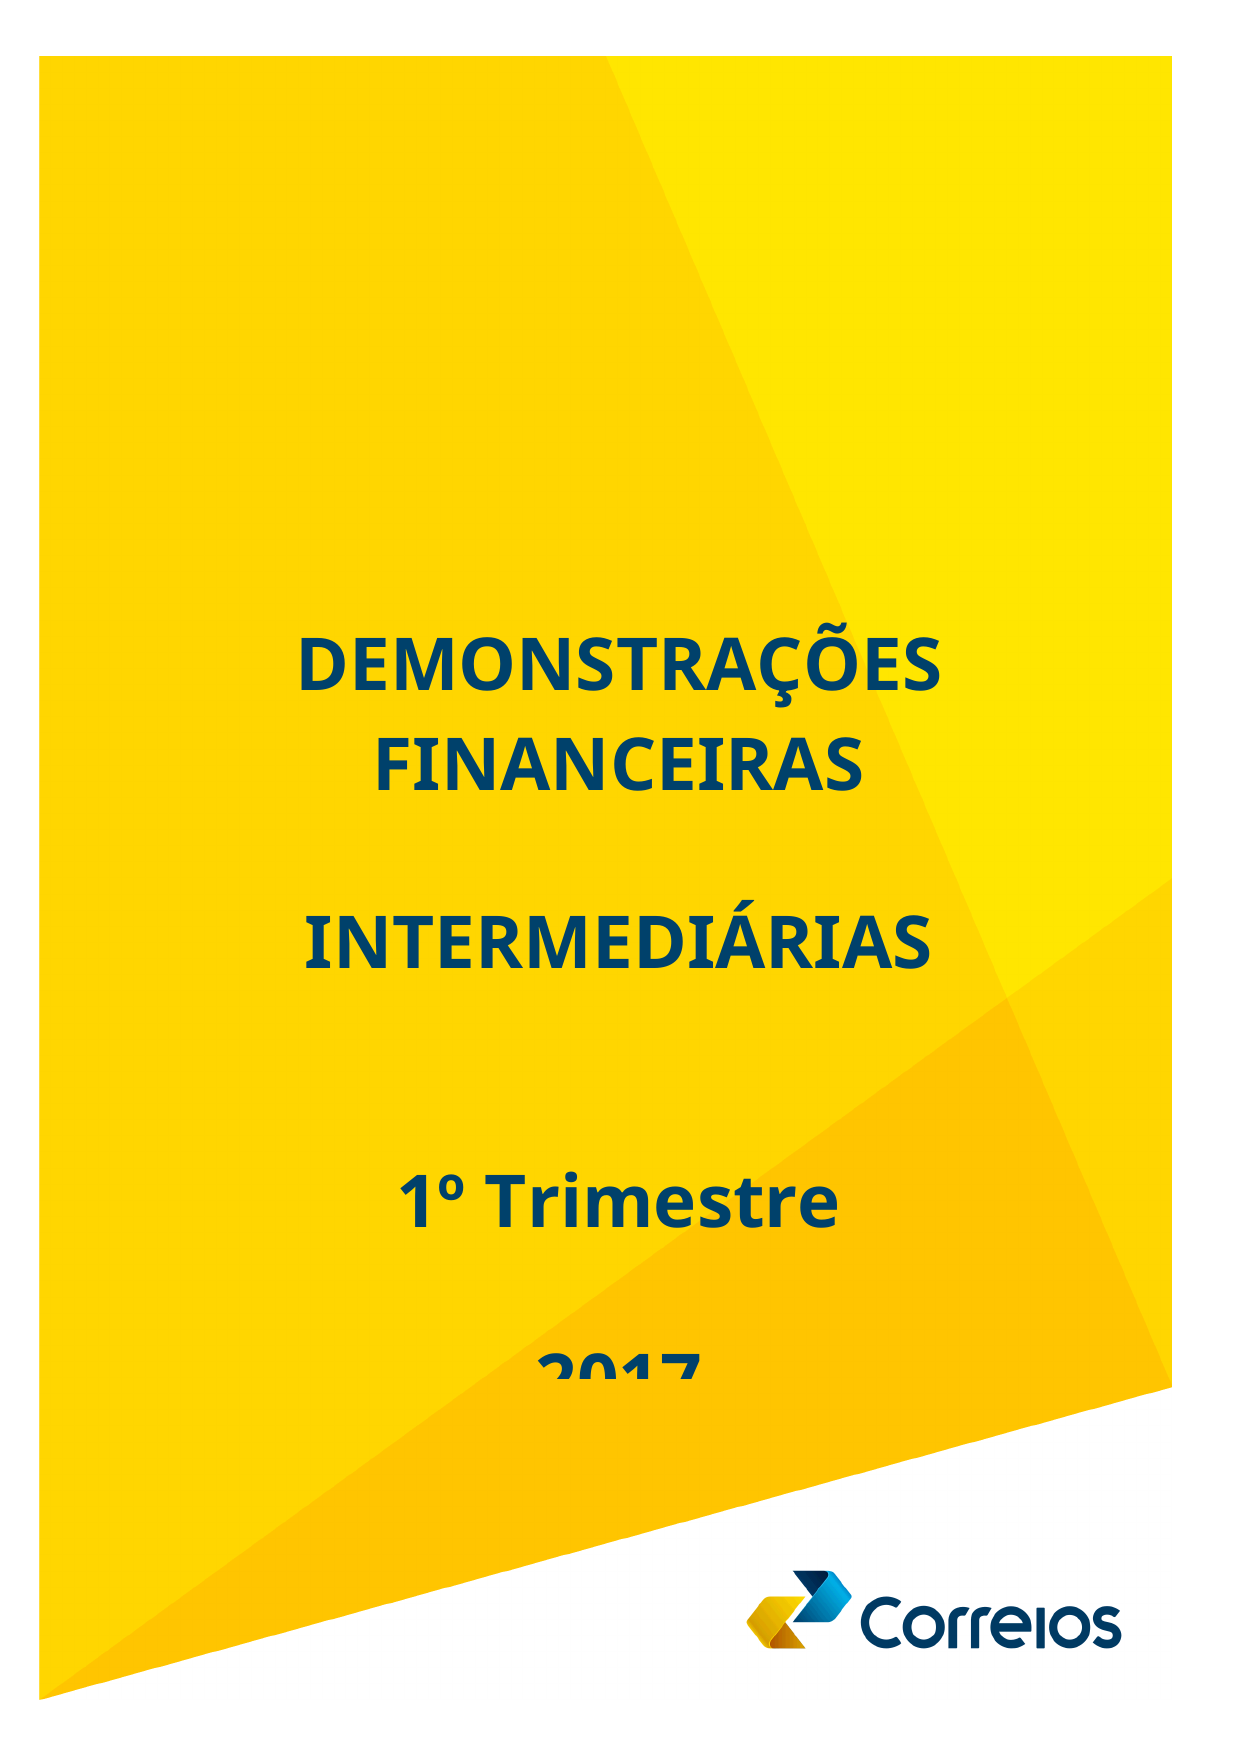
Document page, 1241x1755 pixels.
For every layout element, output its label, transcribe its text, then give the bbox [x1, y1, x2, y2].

picture [39, 56, 1172, 1700]
text 1º Trimestre [162, 1149, 1075, 1248]
text DEMONSTRAÇÕES [162, 613, 1075, 712]
text 2017 [591, 1362, 605, 1379]
text 2017 [162, 1328, 1075, 1379]
text FINANCEIRAS [162, 712, 1075, 811]
text INTERMEDIÁRIAS [162, 891, 1075, 990]
